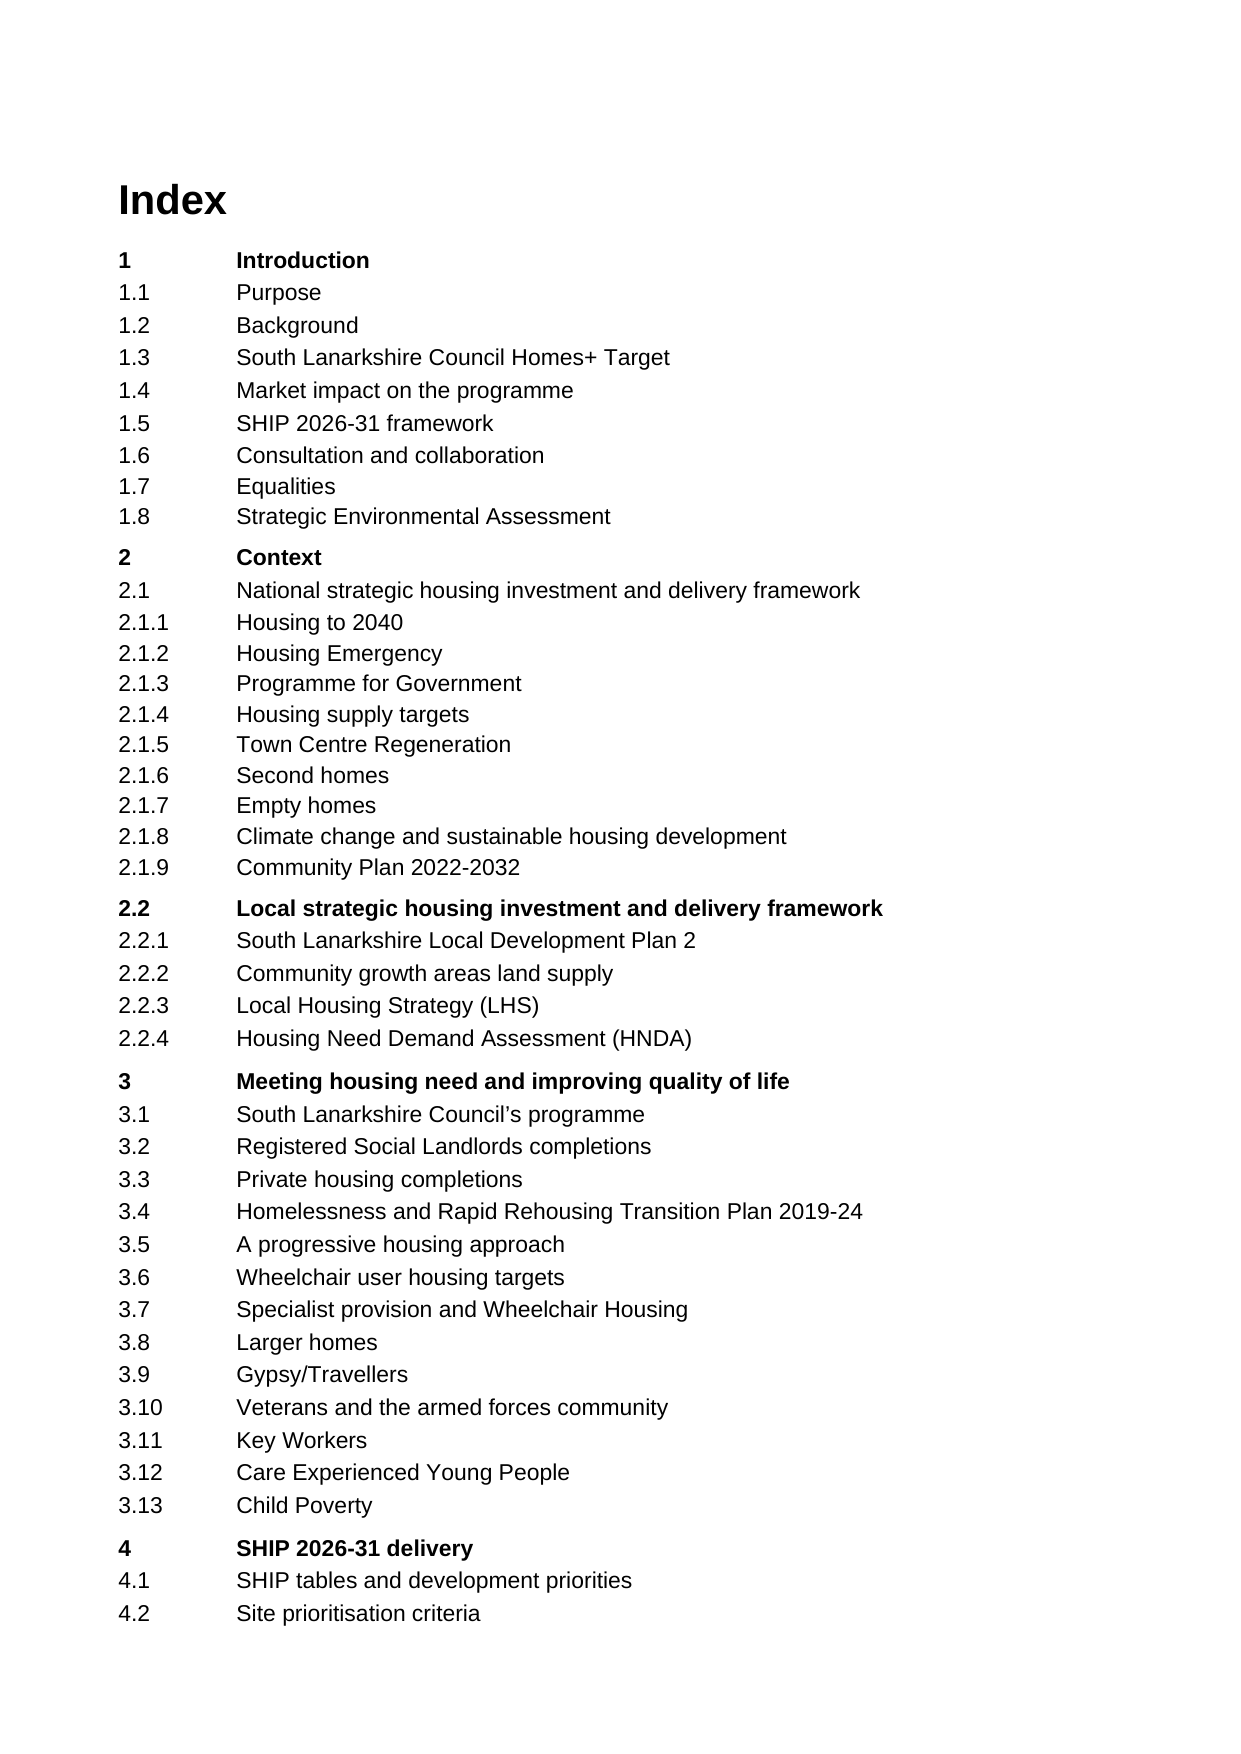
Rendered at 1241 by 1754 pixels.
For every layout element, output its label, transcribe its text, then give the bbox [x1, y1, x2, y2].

text 2.1.9 Community Plan 2022-2032 [118, 853, 1122, 880]
text 1.5 SHIP 2026-31 framework [118, 409, 1122, 436]
text 2.1.8 Climate change and sustainable housing development [118, 823, 1122, 849]
text 2 Context [118, 544, 1122, 571]
subtitle Index [118, 176, 1122, 224]
text 2.1.4 Housing supply targets [118, 701, 1122, 727]
text 3.8 Larger homes [118, 1329, 1122, 1355]
text 1.2 Background [118, 312, 1122, 338]
text 1 Introduction [118, 247, 1122, 273]
text 2.1.3 Programme for Government [118, 670, 1122, 697]
text 1.7 Equalities [118, 473, 1122, 499]
text 2.1.1 Housing to 2040 [118, 609, 1122, 636]
text 2.1.6 Second homes [118, 762, 1122, 788]
text 4.2 Site prioritisation criteria [118, 1600, 1122, 1626]
text 2.2.2 Community growth areas land supply [118, 960, 1122, 986]
text 3.3 Private housing completions [118, 1166, 1122, 1192]
text 1.3 South Lanarkshire Council Homes+ Target [118, 344, 1122, 371]
text 3.5 A progressive housing approach [118, 1231, 1122, 1257]
text 2.2.1 South Lanarkshire Local Development Plan 2 [118, 927, 1122, 953]
text 3.1 South Lanarkshire Council’s programme [118, 1101, 1122, 1127]
text 4 SHIP 2026-31 delivery [118, 1535, 1122, 1561]
text 2.1.7 Empty homes [118, 792, 1122, 819]
text 3.6 Wheelchair user housing targets [118, 1263, 1122, 1290]
text 3.12 Care Experienced Young People [118, 1459, 1122, 1486]
text 2.1 National strategic housing investment and delivery framework [118, 577, 1122, 603]
text 3.2 Registered Social Landlords completions [118, 1133, 1122, 1159]
text 3.4 Homelessness and Rapid Rehousing Transition Plan 2019-24 [118, 1198, 1122, 1225]
text 3.7 Specialist provision and Wheelchair Housing [118, 1296, 1122, 1322]
text 3.10 Veterans and the armed forces community [118, 1394, 1122, 1420]
text 3.9 Gypsy/Travellers [118, 1361, 1122, 1388]
text 2.2 Local strategic housing investment and delivery framework [118, 894, 1122, 921]
text 3.11 Key Workers [118, 1427, 1122, 1453]
text 4.1 SHIP tables and development priorities [118, 1567, 1122, 1594]
text 2.1.5 Town Centre Regeneration [118, 731, 1122, 758]
text 2.2.4 Housing Need Demand Assessment (HNDA) [118, 1025, 1122, 1051]
text 3 Meeting housing need and improving quality of life [118, 1068, 1122, 1094]
text 1.1 Purpose [118, 279, 1122, 306]
text 3.13 Child Poverty [118, 1492, 1122, 1518]
text 1.4 Market impact on the programme [118, 377, 1122, 403]
text 2.2.3 Local Housing Strategy (LHS) [118, 992, 1122, 1019]
text 2.1.2 Housing Emergency [118, 640, 1122, 666]
text 1.6 Consultation and collaboration [118, 442, 1122, 468]
text 1.8 Strategic Environmental Assessment [118, 503, 1122, 529]
